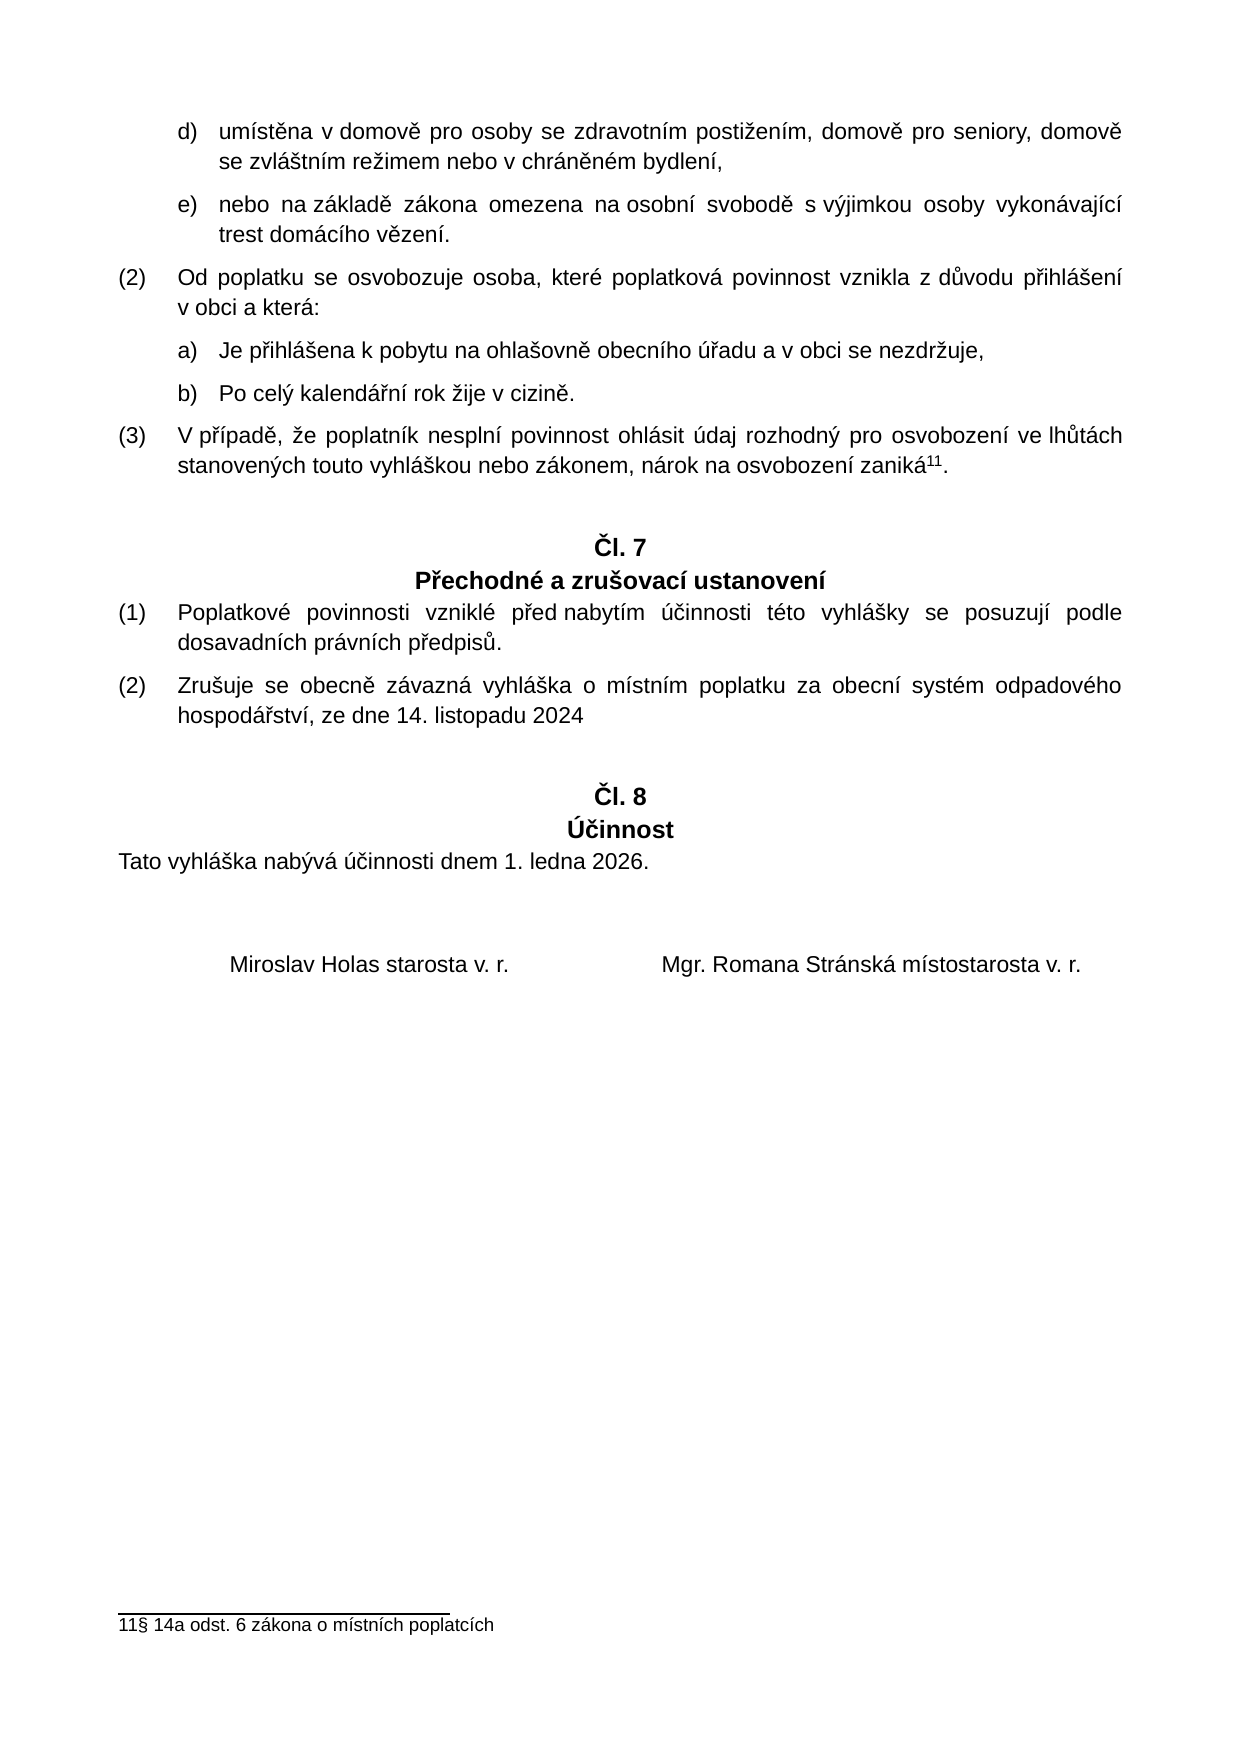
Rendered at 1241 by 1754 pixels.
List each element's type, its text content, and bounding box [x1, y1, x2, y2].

list Po celý kalendářní rok žije v cizině. [177, 379, 1122, 406]
list Od poplatku se osvobozuje osoba, které poplatková povinnost vznikla z důvodu přihlášení v obci a která: [118, 264, 1122, 321]
table_header Mgr. Romana Stránská místostarosta v. r. [620, 891, 1122, 1009]
table_header Miroslav Holas starosta v. r. [118, 891, 620, 1009]
list umístěna v domově pro osoby se zdravotním postižením, domově pro seniory, domově se zvláštním režimem nebo v chráněném bydlení, [177, 118, 1122, 175]
subtitle Čl. 7 Přechodné a zrušovací ustanovení [118, 533, 1122, 594]
table_cell [118, 1009, 620, 1127]
list Je přihlášena k pobytu na ohlašovně obecního úřadu a v obci se nezdržuje, [177, 337, 1122, 363]
list Zrušuje se obecně závazná vyhláška o místním poplatku za obecní systém odpadového hospodářství, ze dne 14. listopadu 2024 [118, 672, 1122, 728]
list § 14a odst. 6 zákona o místních poplatcích [118, 1614, 1122, 1635]
list nebo na základě zákona omezena na osobní svobodě s výjimkou osoby vykonávající trest domácího vězení. [177, 191, 1122, 248]
table_cell [620, 1009, 1122, 1127]
list Poplatkové povinnosti vzniklé před nabytím účinnosti této vyhlášky se posuzují podle dosavadních právních předpisů. [118, 599, 1122, 655]
list V případě, že poplatník nesplní povinnost ohlásit údaj rozhodný pro osvobození ve lhůtách stanovených touto vyhláškou nebo zákonem, nárok na osvobození zaniká. [118, 422, 1122, 479]
text Tato vyhláška nabývá účinnosti dnem 1. ledna 2026. [118, 848, 1122, 874]
subtitle Čl. 8 Účinnost [118, 782, 1122, 844]
